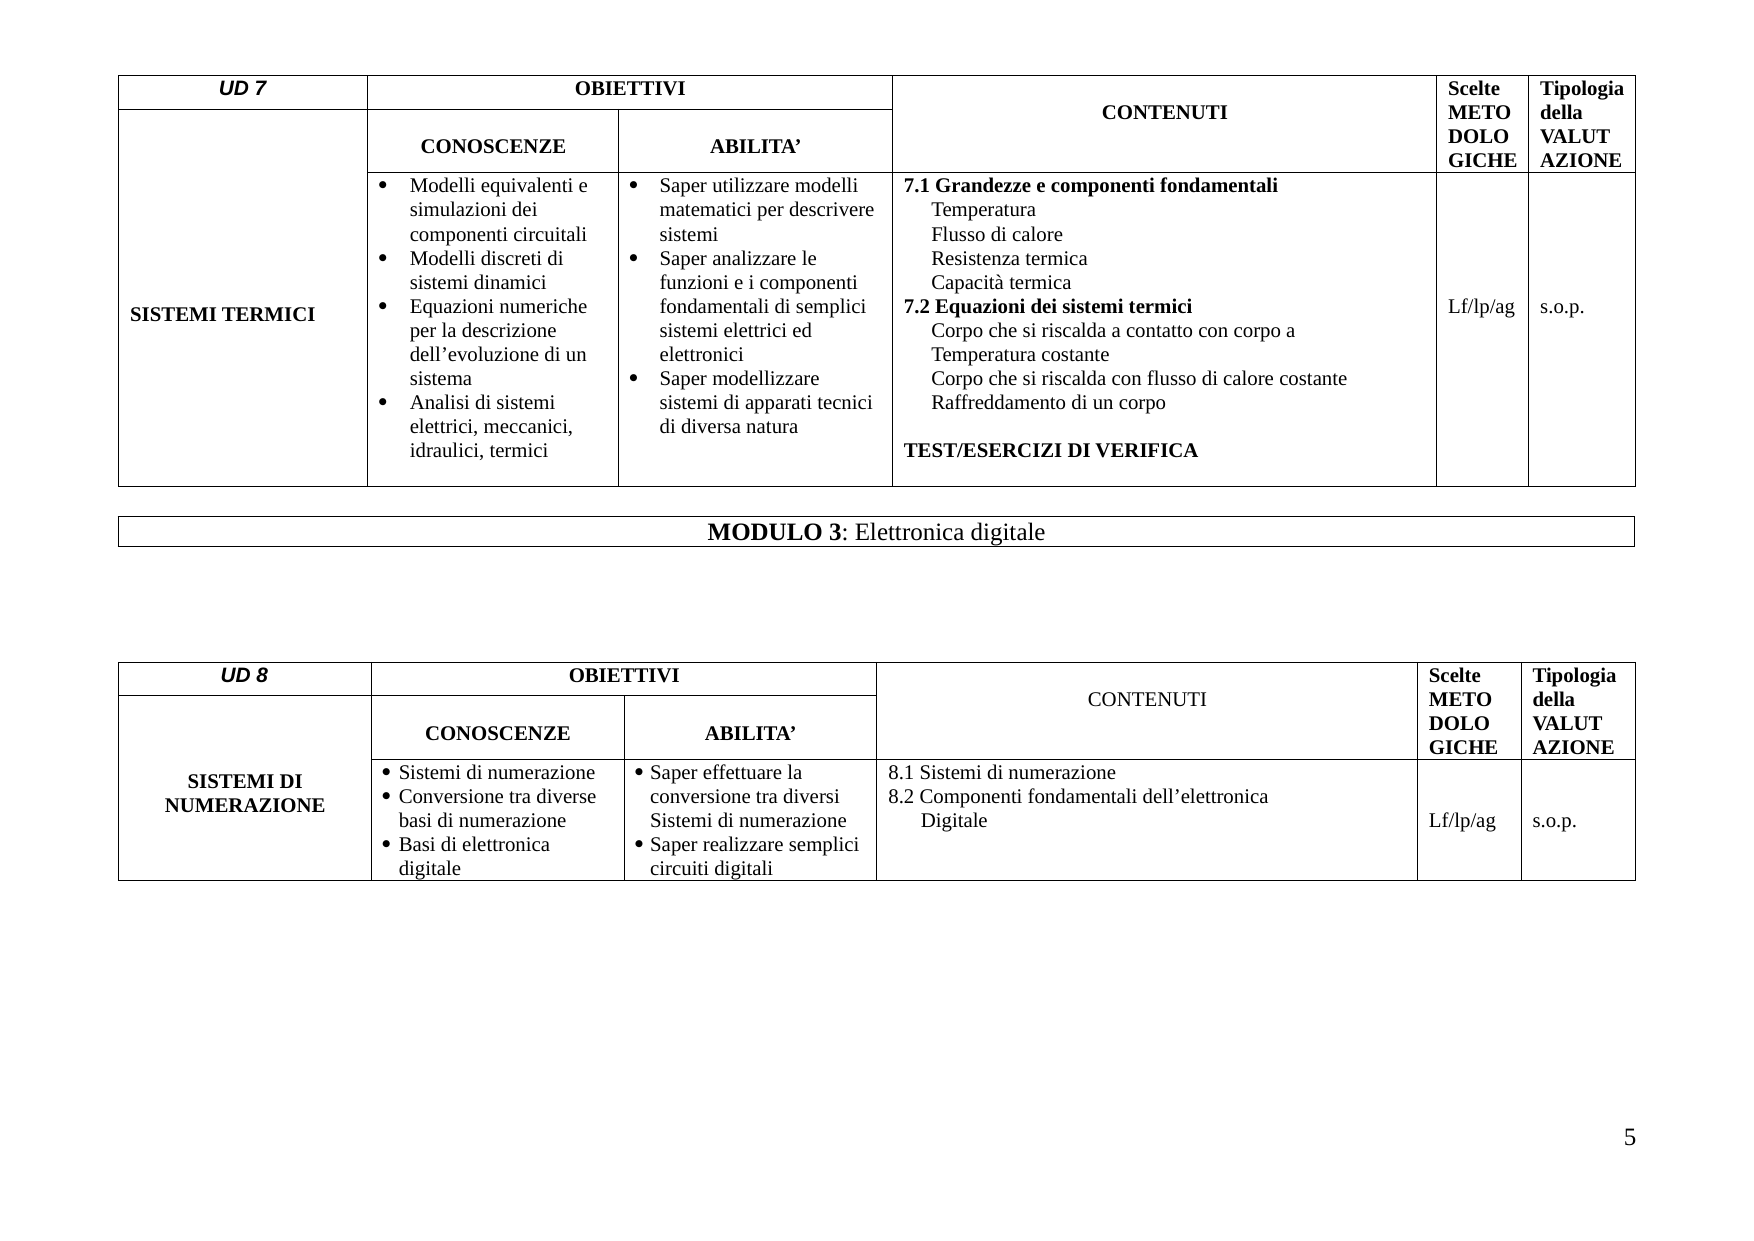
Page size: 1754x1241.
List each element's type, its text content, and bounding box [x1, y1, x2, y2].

table_cell CONOSCENZE [372, 696, 624, 759]
table_cell Saper effettuare la conversione tra diversi Sistemi di numerazione Saper realizzare semplici circuiti digitali [625, 760, 876, 880]
table_cell 7.1 Grandezze e componenti fondamentali Temperatura Flusso di calore Resistenza termica Capacità termica 7.2 Equazioni dei sistemi termici Corpo che si riscalda a contatto con corpo a Temperatura costante Corpo che si riscalda con flusso di calore costante Raffreddamento di un corpo TEST/ESERCIZI DI VERIFICA [893, 173, 1436, 486]
table_header MODULO 3: Elettronica digitale [119, 517, 1634, 546]
table_header OBIETTIVI [372, 663, 876, 695]
table_cell Saper utilizzare modelli matematici per descrivere sistemi Saper analizzare le funzioni e i componenti fondamentali di semplici sistemi elettrici ed elettronici Saper modellizzare sistemi di apparati tecnici di diversa natura [619, 173, 892, 486]
table_cell CONOSCENZE [368, 110, 618, 172]
table_header UD 7 [119, 76, 367, 109]
table_header Scelte METO DOLO GICHE [1437, 76, 1528, 172]
table_cell Modelli equivalenti e simulazioni dei componenti circuitali Modelli discreti di sistemi dinamici Equazioni numeriche per la descrizione dell’evoluzione di un sistema Analisi di sistemi elettrici, meccanici, idraulici, termici [368, 173, 618, 486]
table_header OBIETTIVI [368, 76, 892, 109]
table_header Tipologia della VALUT AZIONE [1522, 663, 1635, 759]
table_header CONTENUTI [893, 76, 1436, 172]
table_cell s.o.p. [1522, 760, 1635, 880]
table_cell ABILITA’ [619, 110, 892, 172]
table_header Tipologia della VALUT AZIONE [1529, 76, 1635, 172]
table_cell 8.1 Sistemi di numerazione 8.2 Componenti fondamentali dell’elettronica Digitale [877, 760, 1417, 880]
table_cell SISTEMI TERMICI [119, 110, 367, 486]
table_cell Lf/lp/ag [1437, 173, 1528, 486]
table_cell s.o.p. [1529, 173, 1635, 486]
table_cell ABILITA’ [625, 696, 876, 759]
table_cell Sistemi di numerazione Conversione tra diverse basi di numerazione Basi di elettronica digitale [372, 760, 624, 880]
table_header Scelte METO DOLO GICHE [1418, 663, 1521, 759]
table_header UD 8 [119, 663, 371, 695]
table_cell Lf/lp/ag [1418, 760, 1521, 880]
table_cell SISTEMI DI NUMERAZIONE [119, 696, 371, 880]
table_header CONTENUTI [877, 663, 1417, 759]
